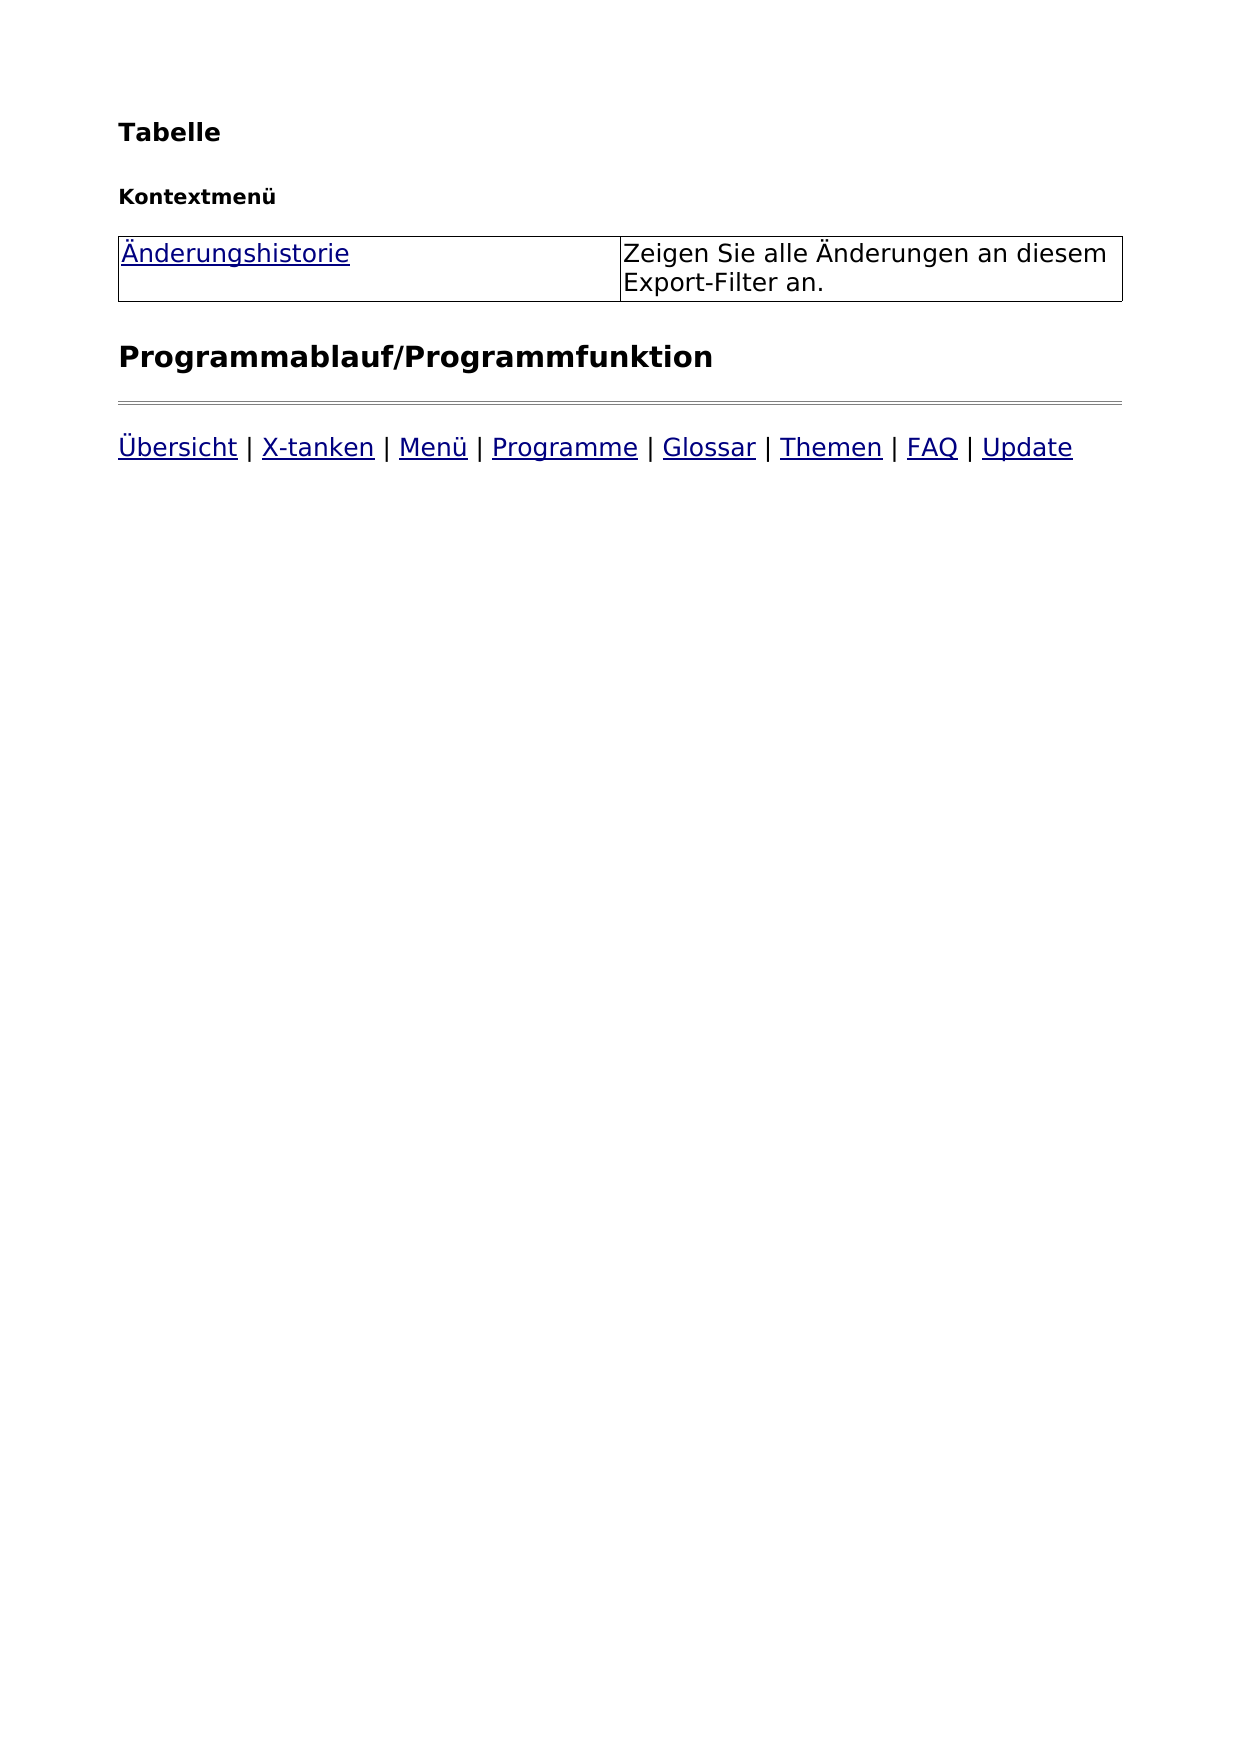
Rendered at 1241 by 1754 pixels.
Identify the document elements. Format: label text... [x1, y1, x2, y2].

subtitle Programmablauf/Programmfunktion [118, 341, 1122, 374]
text Übersicht | X-tanken | Menü | Programme | Glossar | Themen | FAQ | Update [118, 433, 1122, 462]
table_header Zeigen Sie alle Änderungen an diesem Export-Filter an. [621, 237, 1122, 301]
table_header Änderungshistorie [119, 237, 620, 301]
subtitle Tabelle [118, 118, 1122, 147]
subtitle Kontextmenü [118, 185, 1122, 209]
